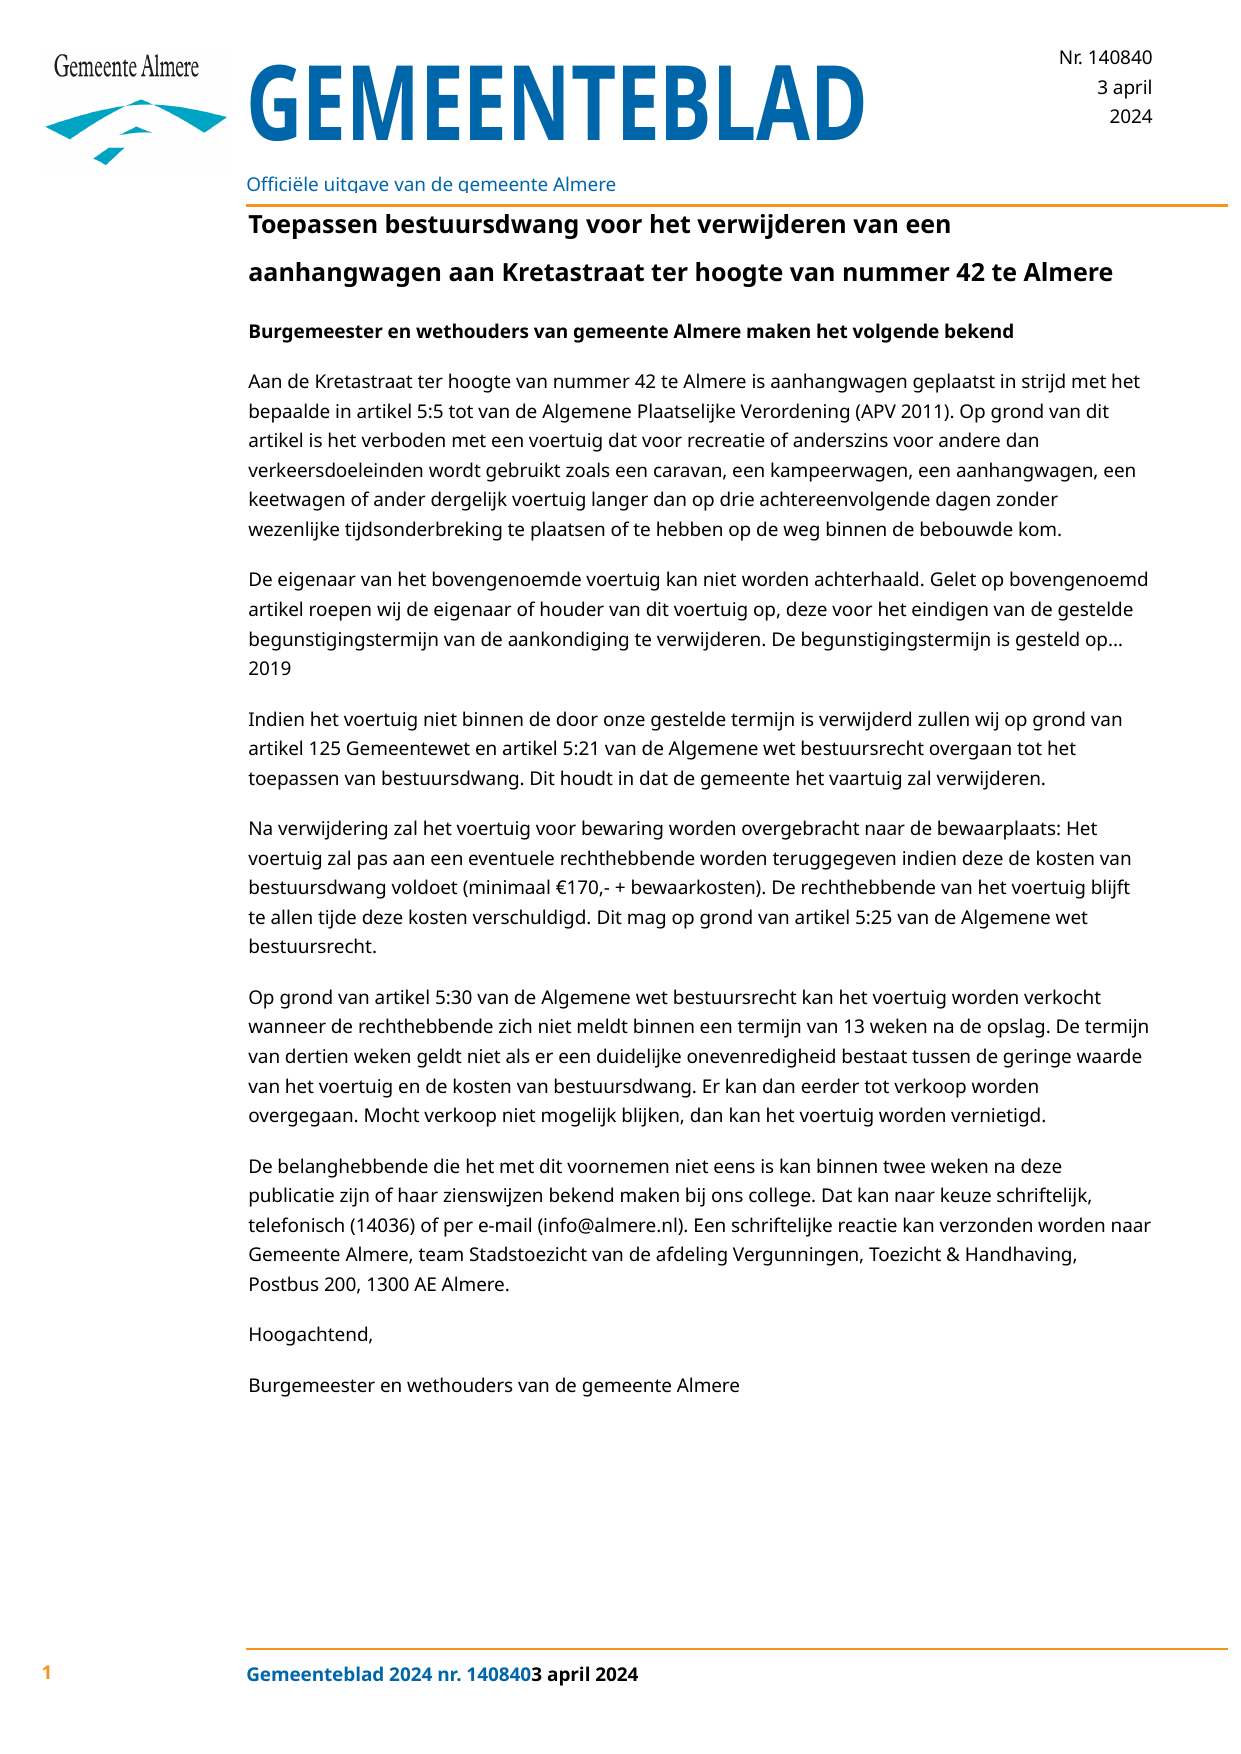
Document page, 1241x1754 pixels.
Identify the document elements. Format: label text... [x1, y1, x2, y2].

text Na verwijdering zal het voertuig voor bewaring worden overgebracht naar de bewaarplaats: Het voertuig zal pas aan een eventuele rechthebbende worden teruggegeven indien deze de kosten van bestuursdwang voldoet (minimaal €170,- + bewaarkosten). De rechthebbende van het voertuig blijft te allen tijde deze kosten verschuldigd. Dit mag op grond van artikel 5:25 van de Algemene wet bestuursrecht. [248, 815, 1152, 959]
text Aan de Kretastraat ter hoogte van nummer 42 te Almere is aanhangwagen geplaatst in strijd met het bepaalde in artikel 5:5 tot van de Algemene Plaatselijke Verordening (APV 2011). Op grond van dit artikel is het verboden met een voertuig dat voor recreatie of anderszins voor andere dan verkeersdoeleinden wordt gebruikt zoals een caravan, een kampeerwagen, een aanhangwagen, een keetwagen of ander dergelijk voertuig langer dan op drie achtereenvolgende dagen zonder wezenlijke tijdsonderbreking te plaatsen of te hebben op de weg binnen de bebouwde kom. [248, 368, 1152, 542]
text Burgemeester en wethouders van de gemeente Almere [248, 1372, 1152, 1398]
text De belanghebbende die het met dit voornemen niet eens is kan binnen twee weken na deze publicatie zijn of haar zienswijzen bekend maken bij ons college. Dat kan naar keuze schriftelijk, telefonisch (14036) of per e-mail (info@almere.nl). Een schriftelijke reactie kan verzonden worden naar Gemeente Almere, team Stadstoezicht van de afdeling Vergunningen, Toezicht & Handhaving, Postbus 200, 1300 AE Almere. [248, 1153, 1152, 1297]
picture [41, 47, 231, 172]
text Hoogachtend, [248, 1322, 1152, 1347]
text Burgemeester en wethouders van gemeente Almere maken het volgende bekend [248, 318, 1152, 344]
text Indien het voertuig niet binnen de door onze gestelde termijn is verwijderd zullen wij op grond van artikel 125 Gemeentewet en artikel 5:21 van de Algemene wet bestuursrecht overgaan tot het toepassen van bestuursdwang. Dit houdt in dat de gemeente het vaartuig zal verwijderen. [248, 706, 1152, 791]
text Op grond van artikel 5:30 van de Algemene wet bestuursrecht kan het voertuig worden verkocht wanneer de rechthebbende zich niet meldt binnen een termijn van 13 weken na de opslag. De termijn van dertien weken geldt niet als er een duidelijke onevenredigheid bestaat tussen de geringe waarde van het voertuig en de kosten van bestuursdwang. Er kan dan eerder tot verkoop worden overgegaan. Mocht verkoop niet mogelijk blijken, dan kan het voertuig worden vernietigd. [248, 984, 1152, 1128]
text De eigenaar van het bovengenoemde voertuig kan niet worden achterhaald. Gelet op bovengenoemd artikel roepen wij de eigenaar of houder van dit voertuig op, deze voor het eindigen van de gestelde begunstigingstermijn van de aankondiging te verwijderen. De begunstigingstermijn is gesteld op…2019 [248, 567, 1152, 681]
text Toepassen bestuursdwang voor het verwijderen van een aanhangwagen aan Kretastraat ter hoogte van nummer 42 te Almere [248, 207, 1152, 288]
